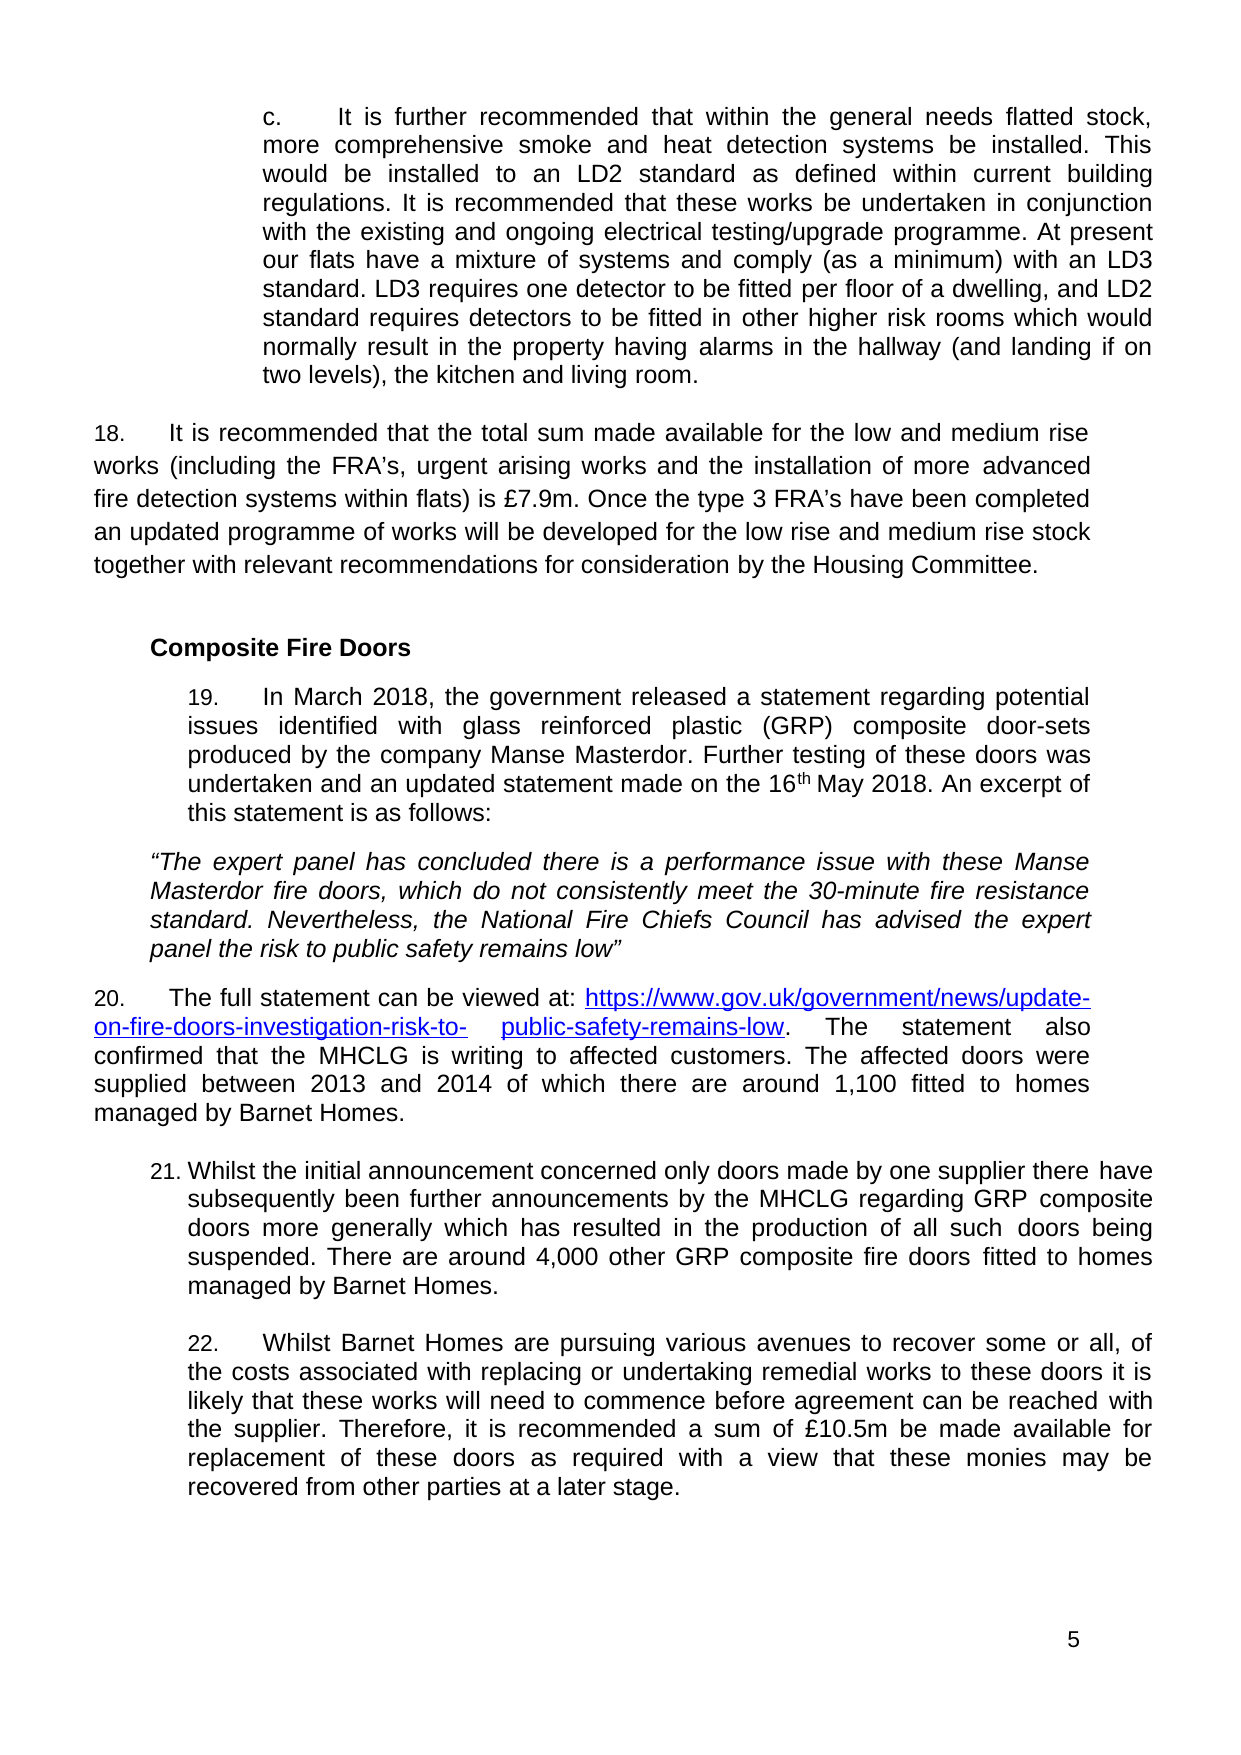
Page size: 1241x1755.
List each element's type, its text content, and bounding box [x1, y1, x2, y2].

list In March 2018, the government released a statement regarding potential issues identified with glass reinforced plastic (GRP) composite door-sets produced by the company Manse Masterdor. Further testing of these doors was undertaken and an updated statement made on the 16th May 2018. An excerpt of this statement is as follows: [187, 682, 1091, 826]
list It is recommended that the total sum made available for the low and medium rise works (including the FRA’s, urgent arising works and the installation of more advanced fire detection systems within flats) is £7.9m. Once the type 3 FRA’s have been completed an updated programme of works will be developed for the low rise and medium rise stock together with relevant recommendations for consideration by the Housing Committee. [94, 418, 1091, 579]
list Whilst Barnet Homes are pursuing various avenues to recover some or all, of the costs associated with replacing or undertaking remedial works to these doors it is likely that these works will need to commence before agreement can be reached with the supplier. Therefore, it is recommended a sum of £10.5m be made available for replacement of these doors as required with a view that these monies may be recovered from other parties at a later stage. [187, 1328, 1153, 1501]
subtitle Composite Fire Doors [150, 633, 1153, 661]
text “The expert panel has concluded there is a performance issue with these Manse Masterdor fire doors, which do not consistently meet the 30-minute fire resistance standard. Nevertheless, the National Fire Chiefs Council has advised the expert panel the risk to public safety remains low” [150, 847, 1091, 962]
list Whilst the initial announcement concerned only doors made by one supplier there have subsequently been further announcements by the MHCLG regarding GRP composite doors more generally which has resulted in the production of all such doors being suspended. There are around 4,000 other GRP composite fire doors fitted to homes managed by Barnet Homes. [150, 1156, 1153, 1299]
list It is further recommended that within the general needs flatted stock, more comprehensive smoke and heat detection systems be installed. This would be installed to an LD2 standard as defined within current building regulations. It is recommended that these works be undertaken in conjunction with the existing and ongoing electrical testing/upgrade programme. At present our flats have a mixture of systems and comply (as a minimum) with an LD3 standard. LD3 requires one detector to be fitted per floor of a dwelling, and LD2 standard requires detectors to be fitted in other higher risk rooms which would normally result in the property having alarms in the hallway (and landing if on two levels), the kitchen and living room. [262, 102, 1153, 389]
list The full statement can be viewed at: https://www.gov.uk/government/news/update-on-fire-doors-investigation-risk-to- public-safety-remains-low. The statement also confirmed that the MHCLG is writing to affected customers. The affected doors were supplied between 2013 and 2014 of which there are around 1,100 fitted to homes managed by Barnet Homes. [94, 983, 1091, 1127]
